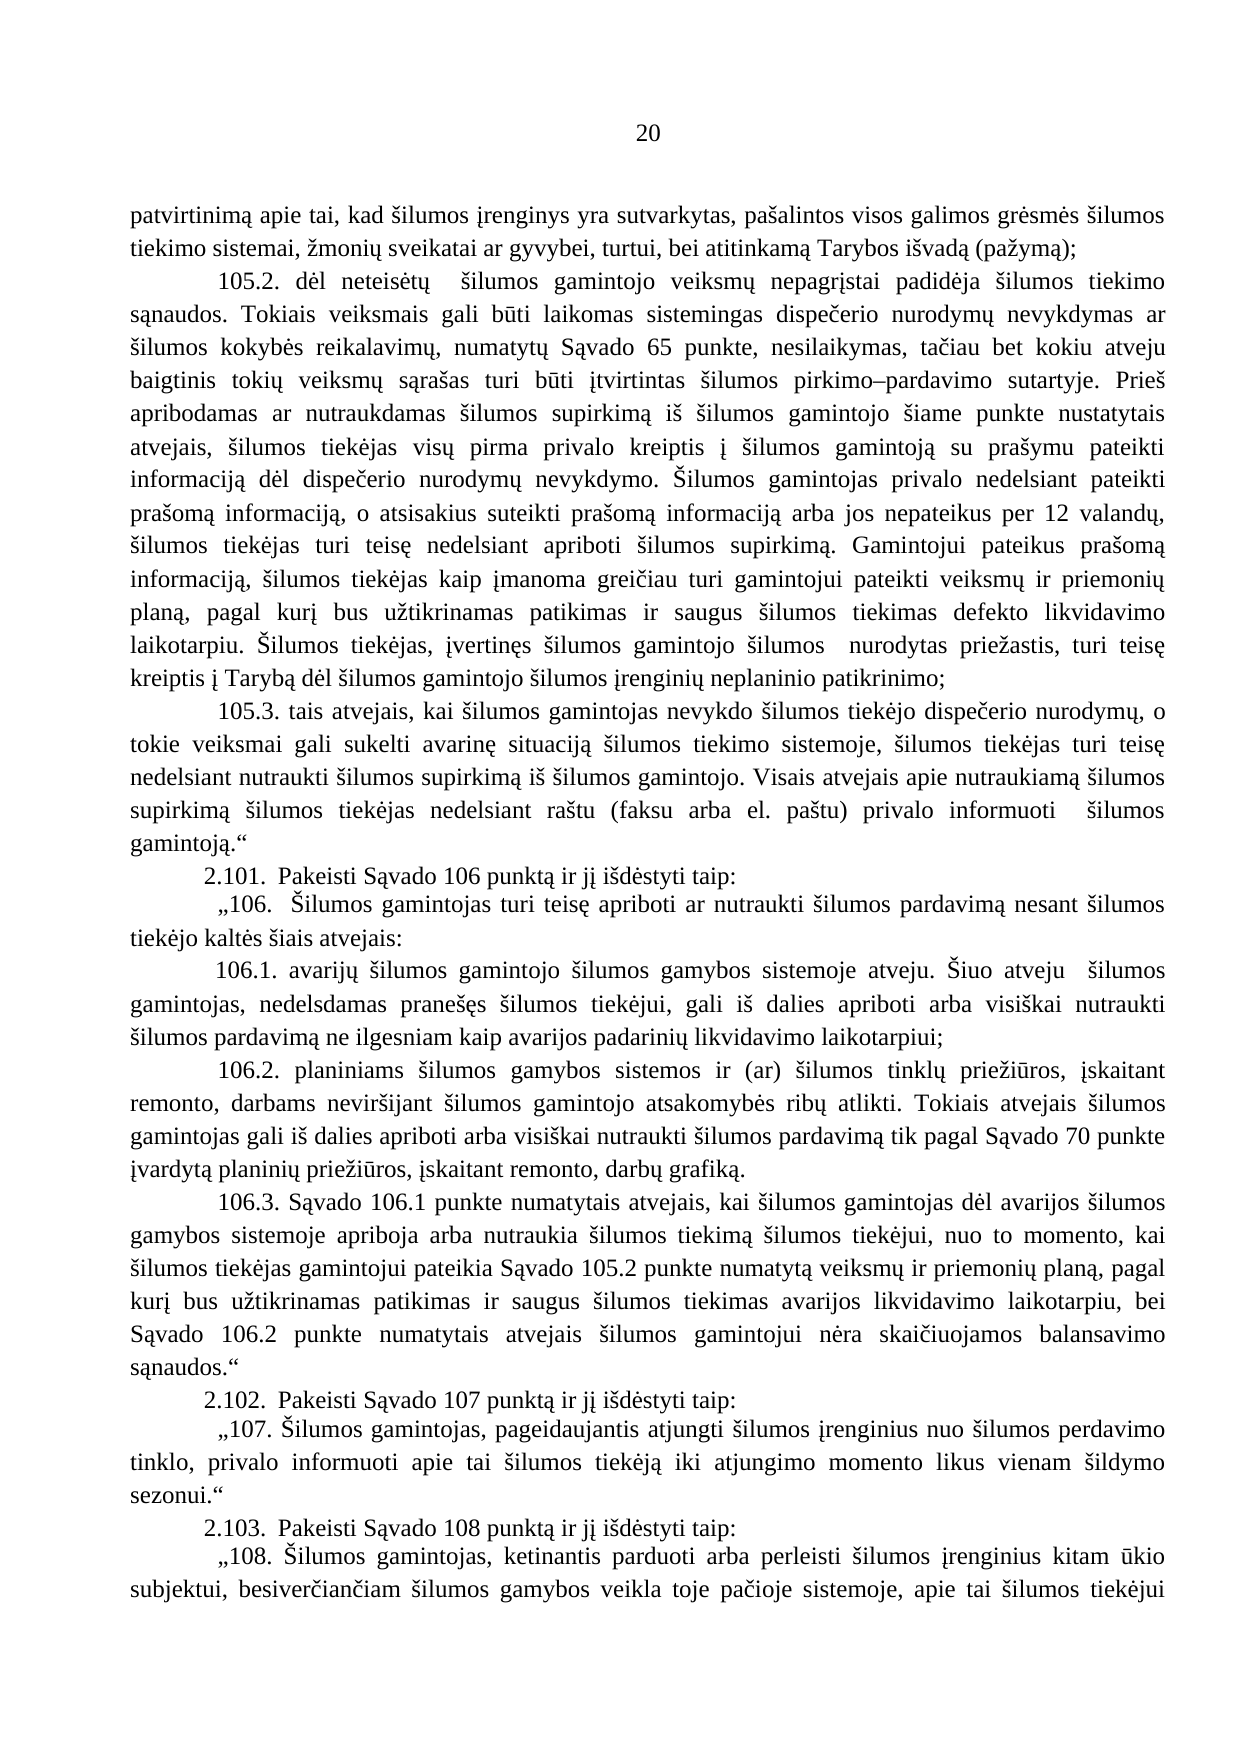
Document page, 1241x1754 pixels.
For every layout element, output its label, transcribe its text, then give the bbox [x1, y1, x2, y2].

text patvirtinimą apie tai, kad šilumos įrenginys yra sutvarkytas, pašalintos visos galimos grėsmės šilumos tiekimo sistemai, žmonių sveikatai ar gyvybei, turtui, bei atitinkamą Tarybos išvadą (pažymą); [130, 200, 1166, 262]
text 2.101. Pakeisti Sąvado 106 punktą ir jį išdėstyti taip: [130, 861, 1166, 889]
text „108. Šilumos gamintojas, ketinantis parduoti arba perleisti šilumos įrenginius kitam ūkio subjektui, besiverčiančiam šilumos gamybos veikla toje pačioje sistemoje, apie tai šilumos tiekėjui [130, 1541, 1166, 1603]
text 2.103. Pakeisti Sąvado 108 punktą ir jį išdėstyti taip: [130, 1513, 1166, 1541]
text 105.3. tais atvejais, kai šilumos gamintojas nevykdo šilumos tiekėjo dispečerio nurodymų, o tokie veiksmai gali sukelti avarinę situaciją šilumos tiekimo sistemoje, šilumos tiekėjas turi teisę nedelsiant nutraukti šilumos supirkimą iš šilumos gamintojo. Visais atvejais apie nutraukiamą šilumos supirkimą šilumos tiekėjas nedelsiant raštu (faksu arba el. paštu) privalo informuoti šilumos gamintoją.“ [130, 696, 1166, 857]
text „107. Šilumos gamintojas, pageidaujantis atjungti šilumos įrenginius nuo šilumos perdavimo tinklo, privalo informuoti apie tai šilumos tiekėją iki atjungimo momento likus vienam šildymo sezonui.“ [130, 1414, 1166, 1508]
text 2.102. Pakeisti Sąvado 107 punktą ir jį išdėstyti taip: [130, 1385, 1166, 1414]
text 106.1. avarijų šilumos gamintojo šilumos gamybos sistemoje atveju. Šiuo atveju šilumos gamintojas, nedelsdamas pranešęs šilumos tiekėjui, gali iš dalies apriboti arba visiškai nutraukti šilumos pardavimą ne ilgesniam kaip avarijos padarinių likvidavimo laikotarpiui; [130, 956, 1166, 1050]
text 106.2. planiniams šilumos gamybos sistemos ir (ar) šilumos tinklų priežiūros, įskaitant remonto, darbams neviršijant šilumos gamintojo atsakomybės ribų atlikti. Tokiais atvejais šilumos gamintojas gali iš dalies apriboti arba visiškai nutraukti šilumos pardavimą tik pagal Sąvado 70 punkte įvardytą planinių priežiūros, įskaitant remonto, darbų grafiką. [130, 1055, 1166, 1182]
text 105.2. dėl neteisėtų šilumos gamintojo veiksmų nepagrįstai padidėja šilumos tiekimo sąnaudos. Tokiais veiksmais gali būti laikomas sistemingas dispečerio nurodymų nevykdymas ar šilumos kokybės reikalavimų, numatytų Sąvado 65 punkte, nesilaikymas, tačiau bet kokiu atveju baigtinis tokių veiksmų sąrašas turi būti įtvirtintas šilumos pirkimo–pardavimo sutartyje. Prieš apribodamas ar nutraukdamas šilumos supirkimą iš šilumos gamintojo šiame punkte nustatytais atvejais, šilumos tiekėjas visų pirma privalo kreiptis į šilumos gamintoją su prašymu pateikti informaciją dėl dispečerio nurodymų nevykdymo. Šilumos gamintojas privalo nedelsiant pateikti prašomą informaciją, o atsisakius suteikti prašomą informaciją arba jos nepateikus per 12 valandų, šilumos tiekėjas turi teisę nedelsiant apriboti šilumos supirkimą. Gamintojui pateikus prašomą informaciją, šilumos tiekėjas kaip įmanoma greičiau turi gamintojui pateikti veiksmų ir priemonių planą, pagal kurį bus užtikrinamas patikimas ir saugus šilumos tiekimas defekto likvidavimo laikotarpiu. Šilumos tiekėjas, įvertinęs šilumos gamintojo šilumos nurodytas priežastis, turi teisę kreiptis į Tarybą dėl šilumos gamintojo šilumos įrenginių neplaninio patikrinimo; [130, 266, 1166, 691]
text 106.3. Sąvado 106.1 punkte numatytais atvejais, kai šilumos gamintojas dėl avarijos šilumos gamybos sistemoje apriboja arba nutraukia šilumos tiekimą šilumos tiekėjui, nuo to momento, kai šilumos tiekėjas gamintojui pateikia Sąvado 105.2 punkte numatytą veiksmų ir priemonių planą, pagal kurį bus užtikrinamas patikimas ir saugus šilumos tiekimas avarijos likvidavimo laikotarpiu, bei Sąvado 106.2 punkte numatytais atvejais šilumos gamintojui nėra skaičiuojamos balansavimo sąnaudos.“ [130, 1187, 1166, 1381]
text „106. Šilumos gamintojas turi teisę apriboti ar nutraukti šilumos pardavimą nesant šilumos tiekėjo kaltės šiais atvejais: [130, 889, 1166, 951]
